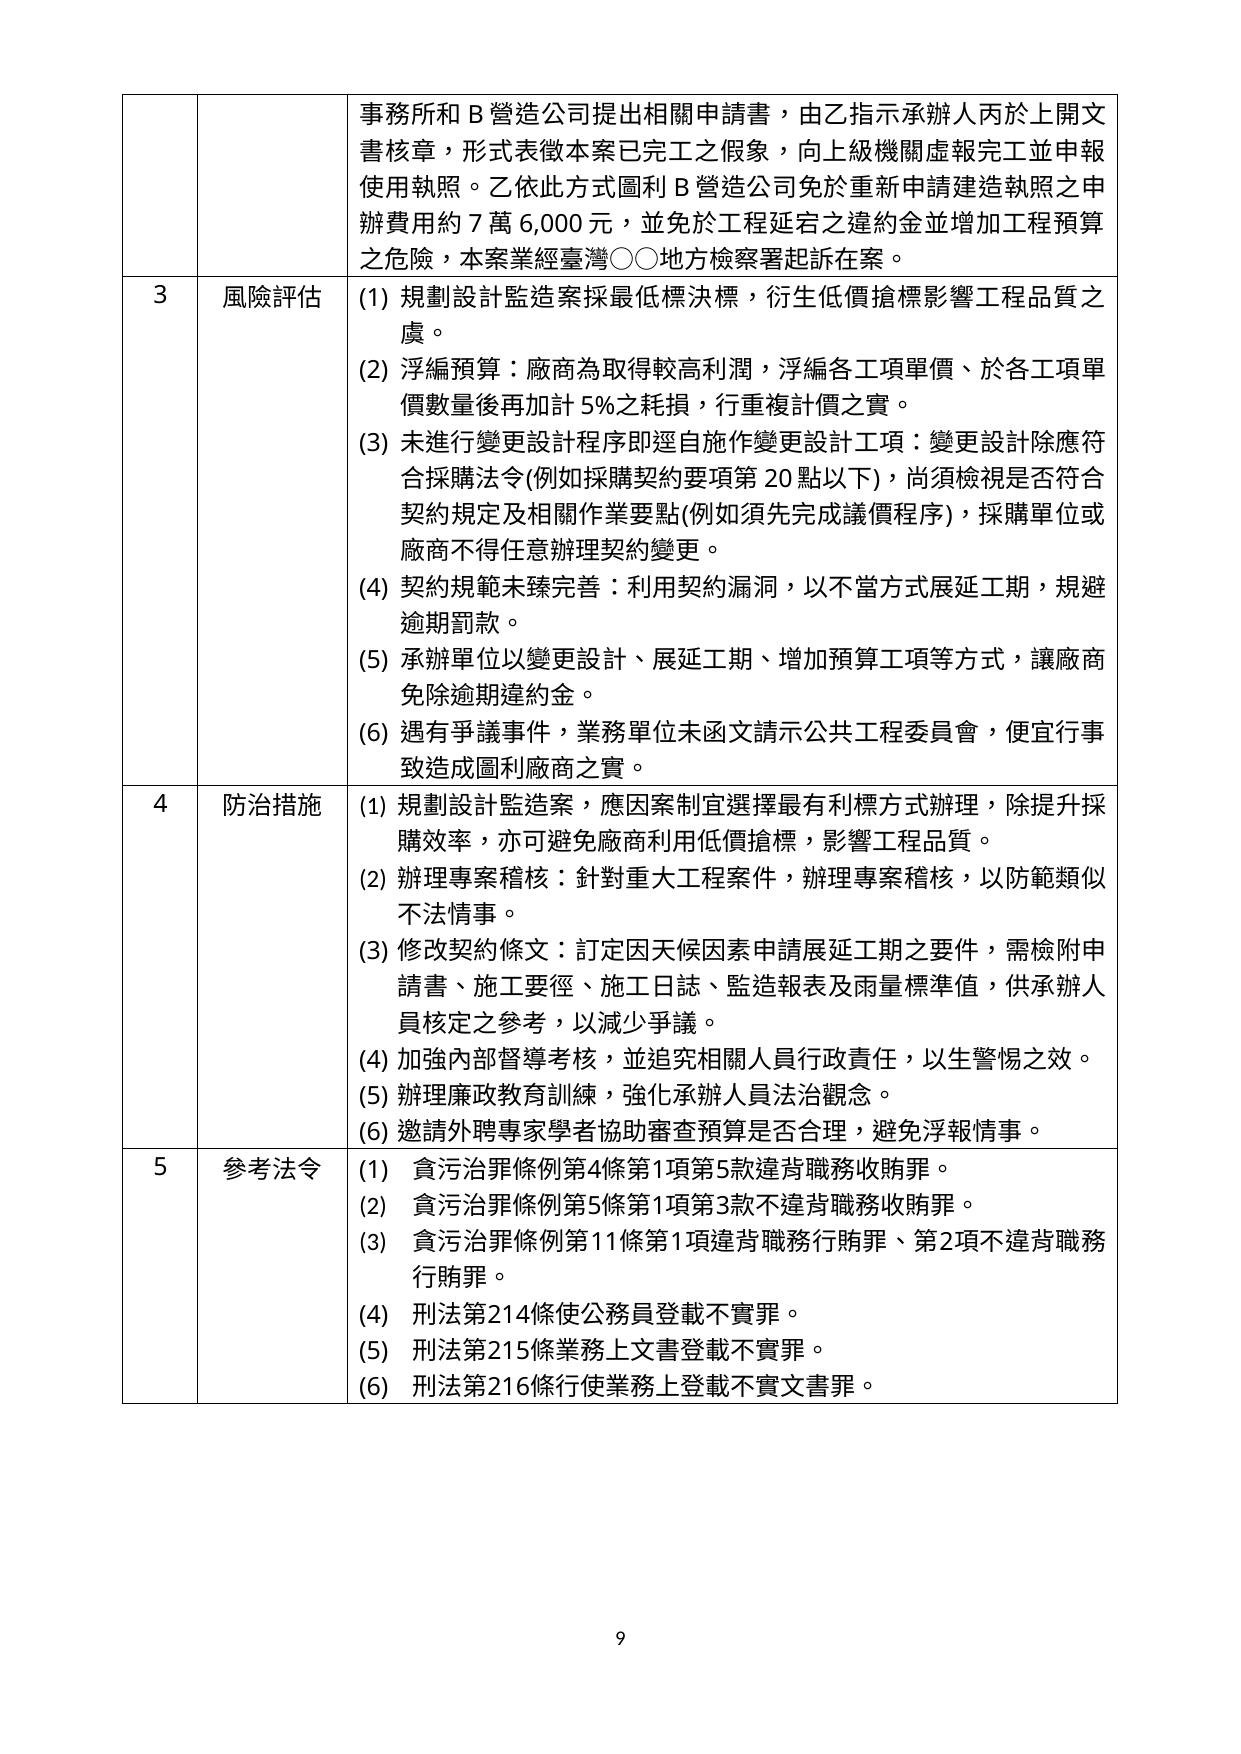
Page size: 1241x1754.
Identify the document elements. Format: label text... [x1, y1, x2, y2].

table_cell [198, 95, 347, 276]
table_cell 3 [123, 277, 197, 784]
table_cell [123, 95, 197, 276]
table_cell 規劃設計監造案，應因案制宜選擇最有利標方式辦理，除提升採購效率，亦可避免廠商利用低價搶標，影響工程品質。 辦理專案稽核：針對重大工程案件，辦理專案稽核，以防範類似不法情事。 修改契約條文：訂定因天候因素申請展延工期之要件，需檢附申請書、施工要徑、施工日誌、監造報表及雨量標準值，供承辦人員核定之參考，以減少爭議。 加強內部督導考核，並追究相關人員行政責任，以生警惕之效。 辦理廉政教育訓練，強化承辦人員法治觀念。 邀請外聘專家學者協助審查預算是否合理，避免浮報情事。 [348, 786, 1117, 1148]
table_cell 事務所和B營造公司提出相關申請書，由乙指示承辦人丙於上開文書核章，形式表徵本案已完工之假象，向上級機關虛報完工並申報使用執照。乙依此方式圖利B營造公司免於重新申請建造執照之申辦費用約7萬6,000元，並免於工程延宕之違約金並增加工程預算之危險，本案業經臺灣○○地方檢察署起訴在案。 [348, 95, 1117, 276]
table_cell 4 [123, 786, 197, 1148]
table_cell 貪污治罪條例第4條第1項第5款違背職務收賄罪。 貪污治罪條例第5條第1項第3款不違背職務收賄罪。 貪污治罪條例第11條第1項違背職務行賄罪、第2項不違背職務行賄罪。 刑法第214條使公務員登載不實罪。 刑法第215條業務上文書登載不實罪。 刑法第216條行使業務上登載不實文書罪。 [348, 1149, 1117, 1403]
table_cell 5 [123, 1149, 197, 1403]
table_cell 規劃設計監造案採最低標決標，衍生低價搶標影響工程品質之虞。 浮編預算：廠商為取得較高利潤，浮編各工項單價、於各工項單價數量後再加計5%之耗損，行重複計價之實。 未進行變更設計程序即逕自施作變更設計工項：變更設計除應符合採購法令(例如採購契約要項第20點以下)，尚須檢視是否符合契約規定及相關作業要點(例如須先完成議價程序)，採購單位或廠商不得任意辦理契約變更。 契約規範未臻完善：利用契約漏洞，以不當方式展延工期，規避逾期罰款。 承辦單位以變更設計、展延工期、增加預算工項等方式，讓廠商免除逾期違約金。 遇有爭議事件，業務單位未函文請示公共工程委員會，便宜行事致造成圖利廠商之實。 [348, 277, 1117, 784]
table_cell 參考法令 [198, 1149, 347, 1403]
table_cell 防治措施 [198, 786, 347, 1148]
table_cell 風險評估 [198, 277, 347, 784]
